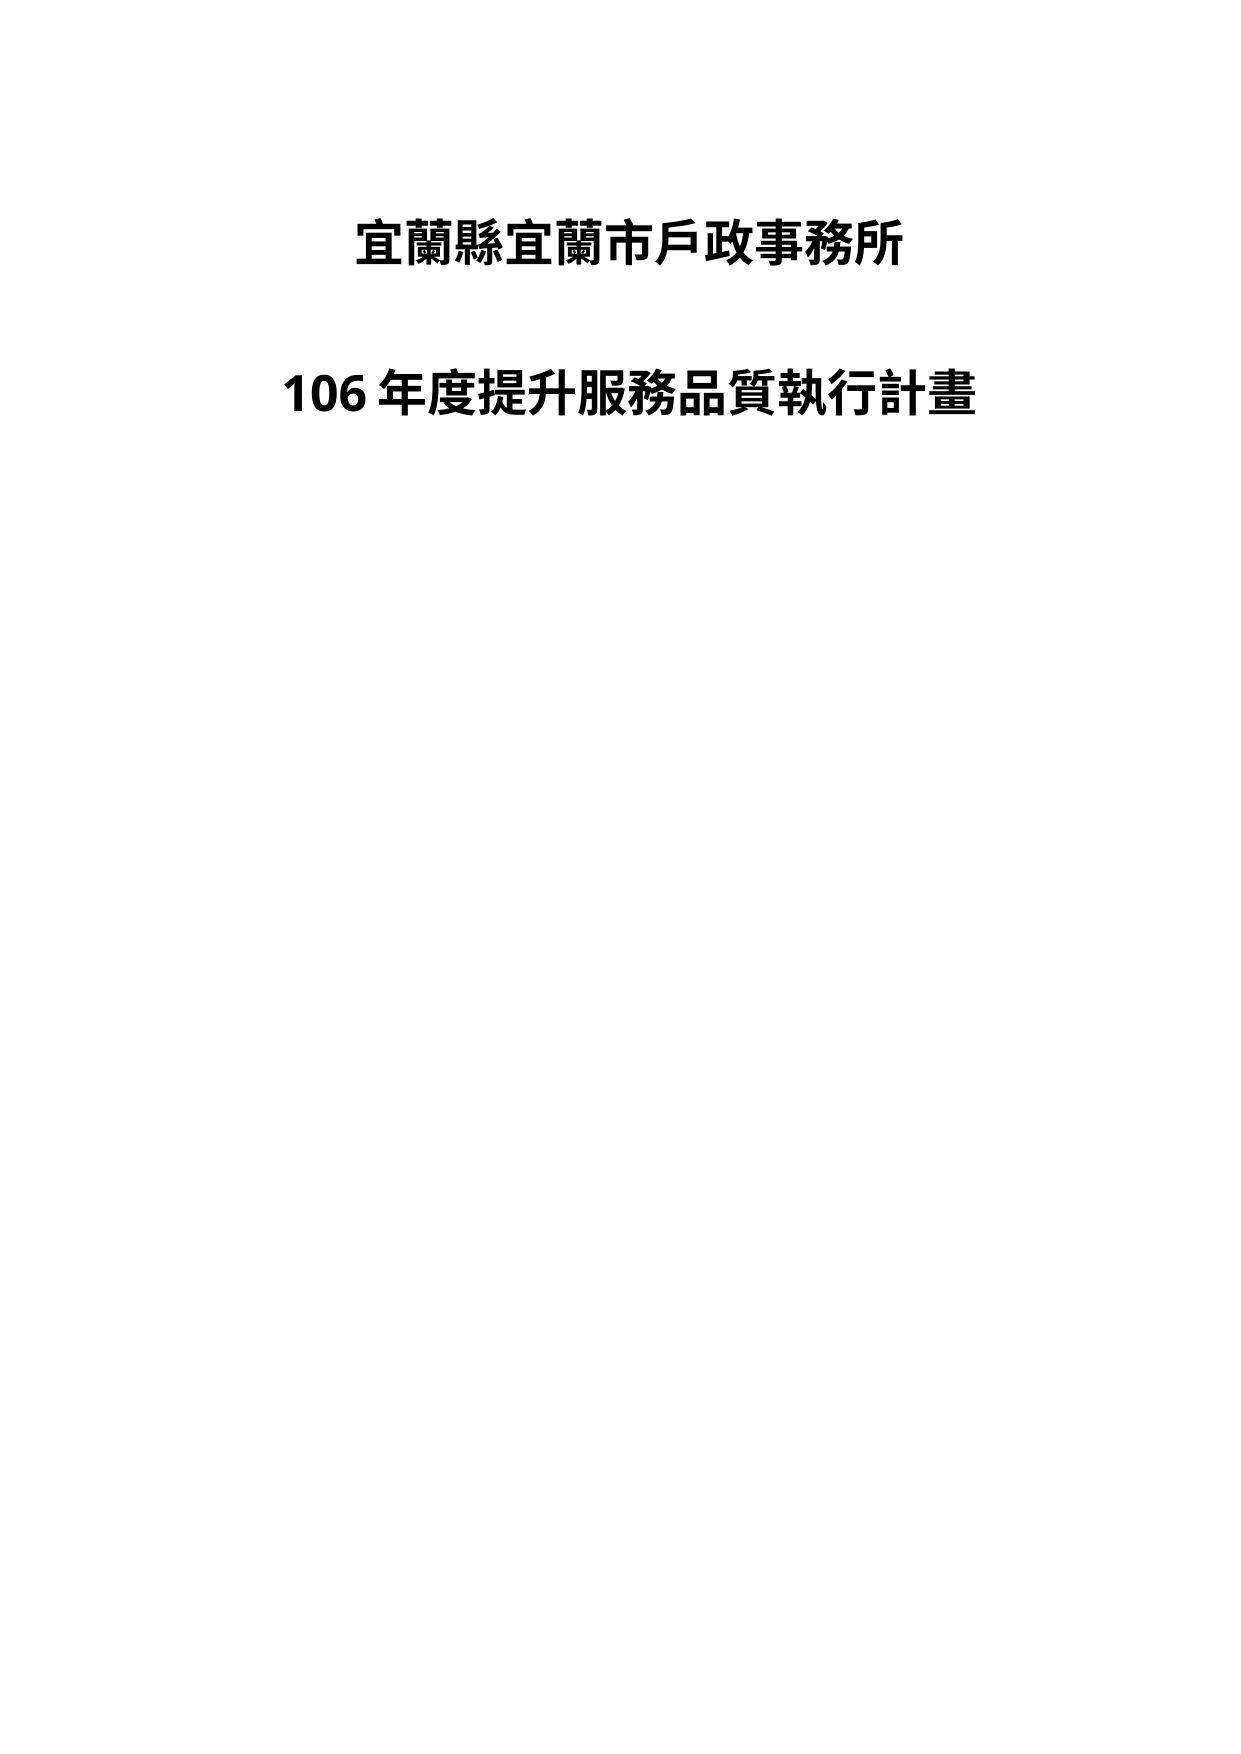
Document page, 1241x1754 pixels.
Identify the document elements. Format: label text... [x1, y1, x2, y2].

text 106年度提升服務品質執行計畫 [148, 352, 1110, 427]
text 宜蘭縣宜蘭市戶政事務所 [148, 202, 1110, 277]
